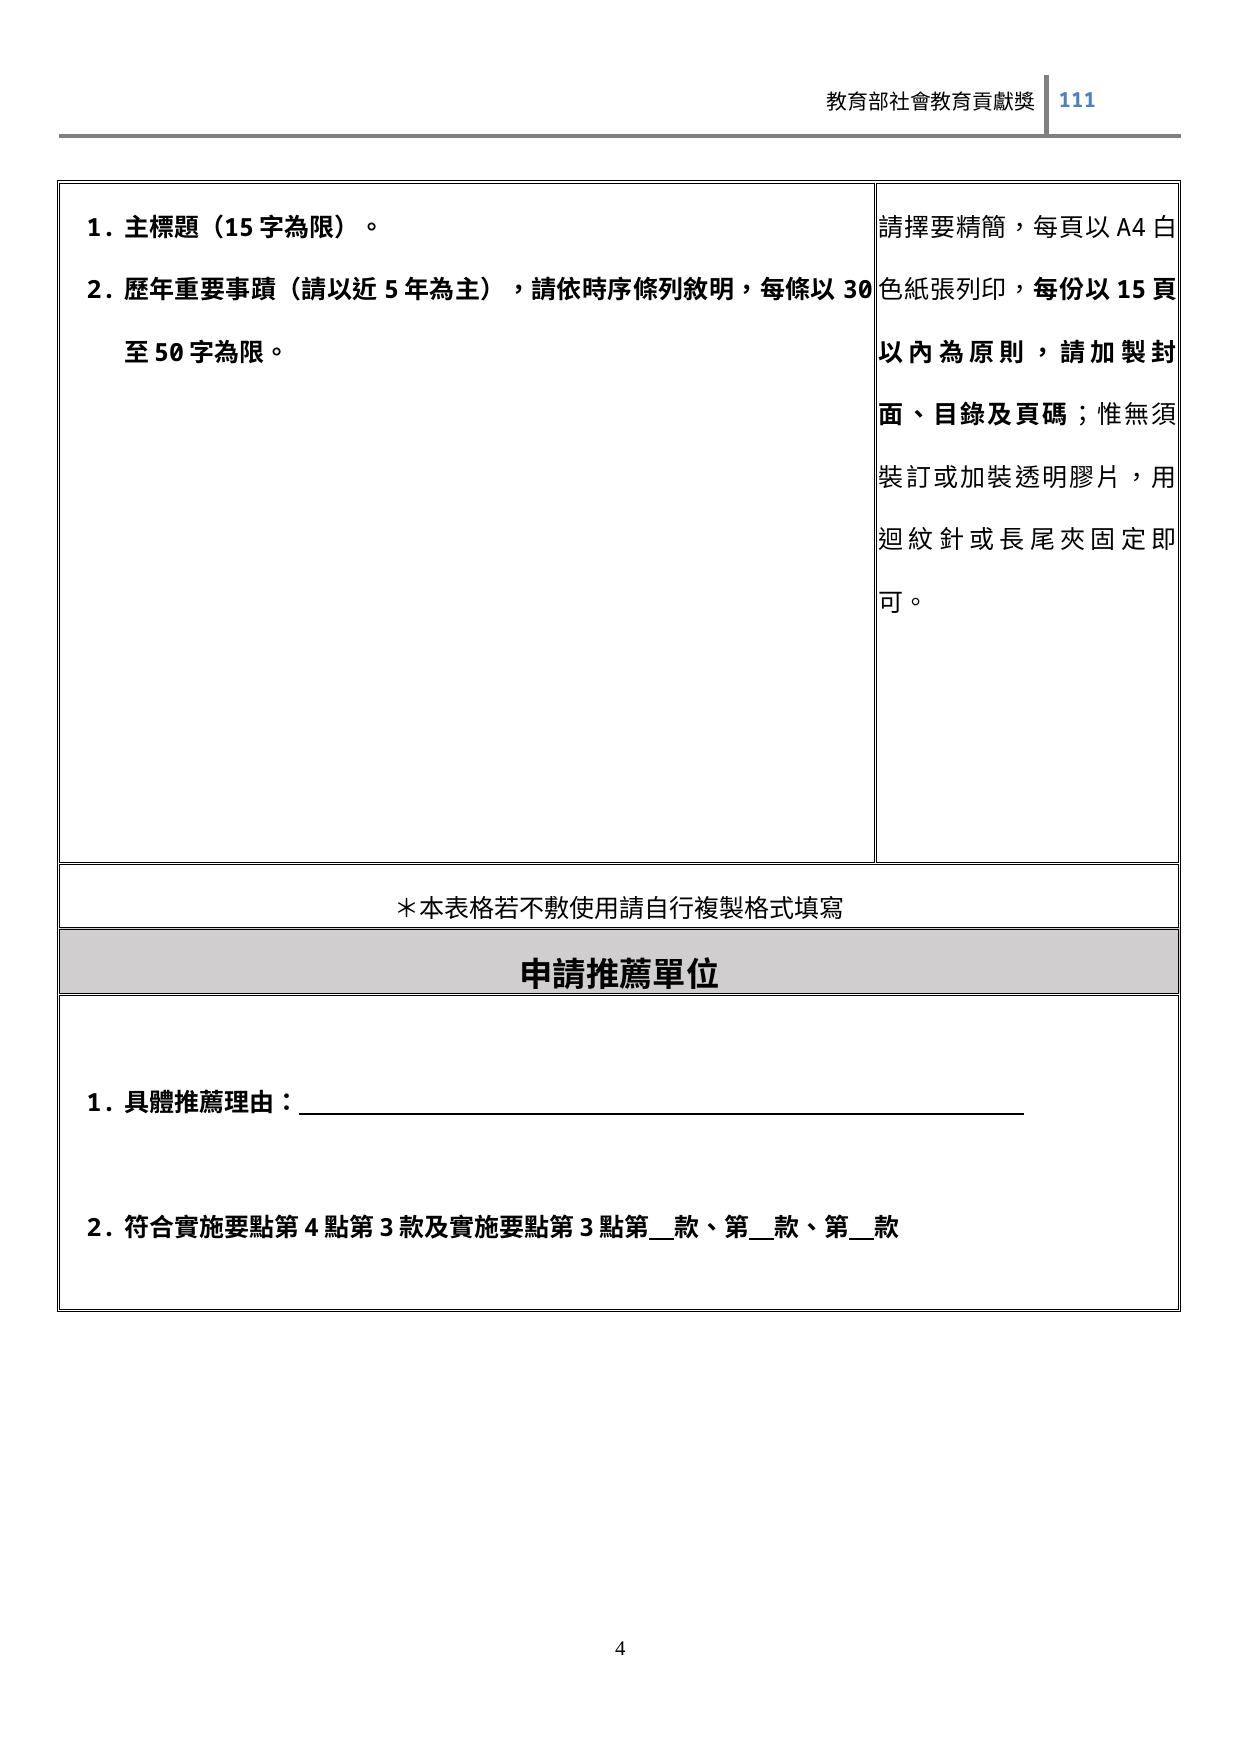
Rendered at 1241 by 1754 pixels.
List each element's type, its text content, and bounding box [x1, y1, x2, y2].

table_cell ＊本表格若不敷使用請自行複製格式填寫 [60, 865, 1178, 927]
table_cell 具體推薦理由： 符合實施要點第4點第3款及實施要點第3點第 款、第 款、第 款 [60, 996, 1178, 1308]
table_cell 請擇要精簡，每頁以A4白色紙張列印，每份以15頁以內為原則，請加製封面、目錄及頁碼；惟無須裝訂或加裝透明膠片，用迴紋針或長尾夾固定即可。 [877, 184, 1178, 862]
table_cell 主標題（15字為限）。 歷年重要事蹟（請以近5年為主），請依時序條列敘明，每條以30至50字為限。 [60, 184, 874, 862]
table_cell 申請推薦單位 [60, 930, 1178, 993]
